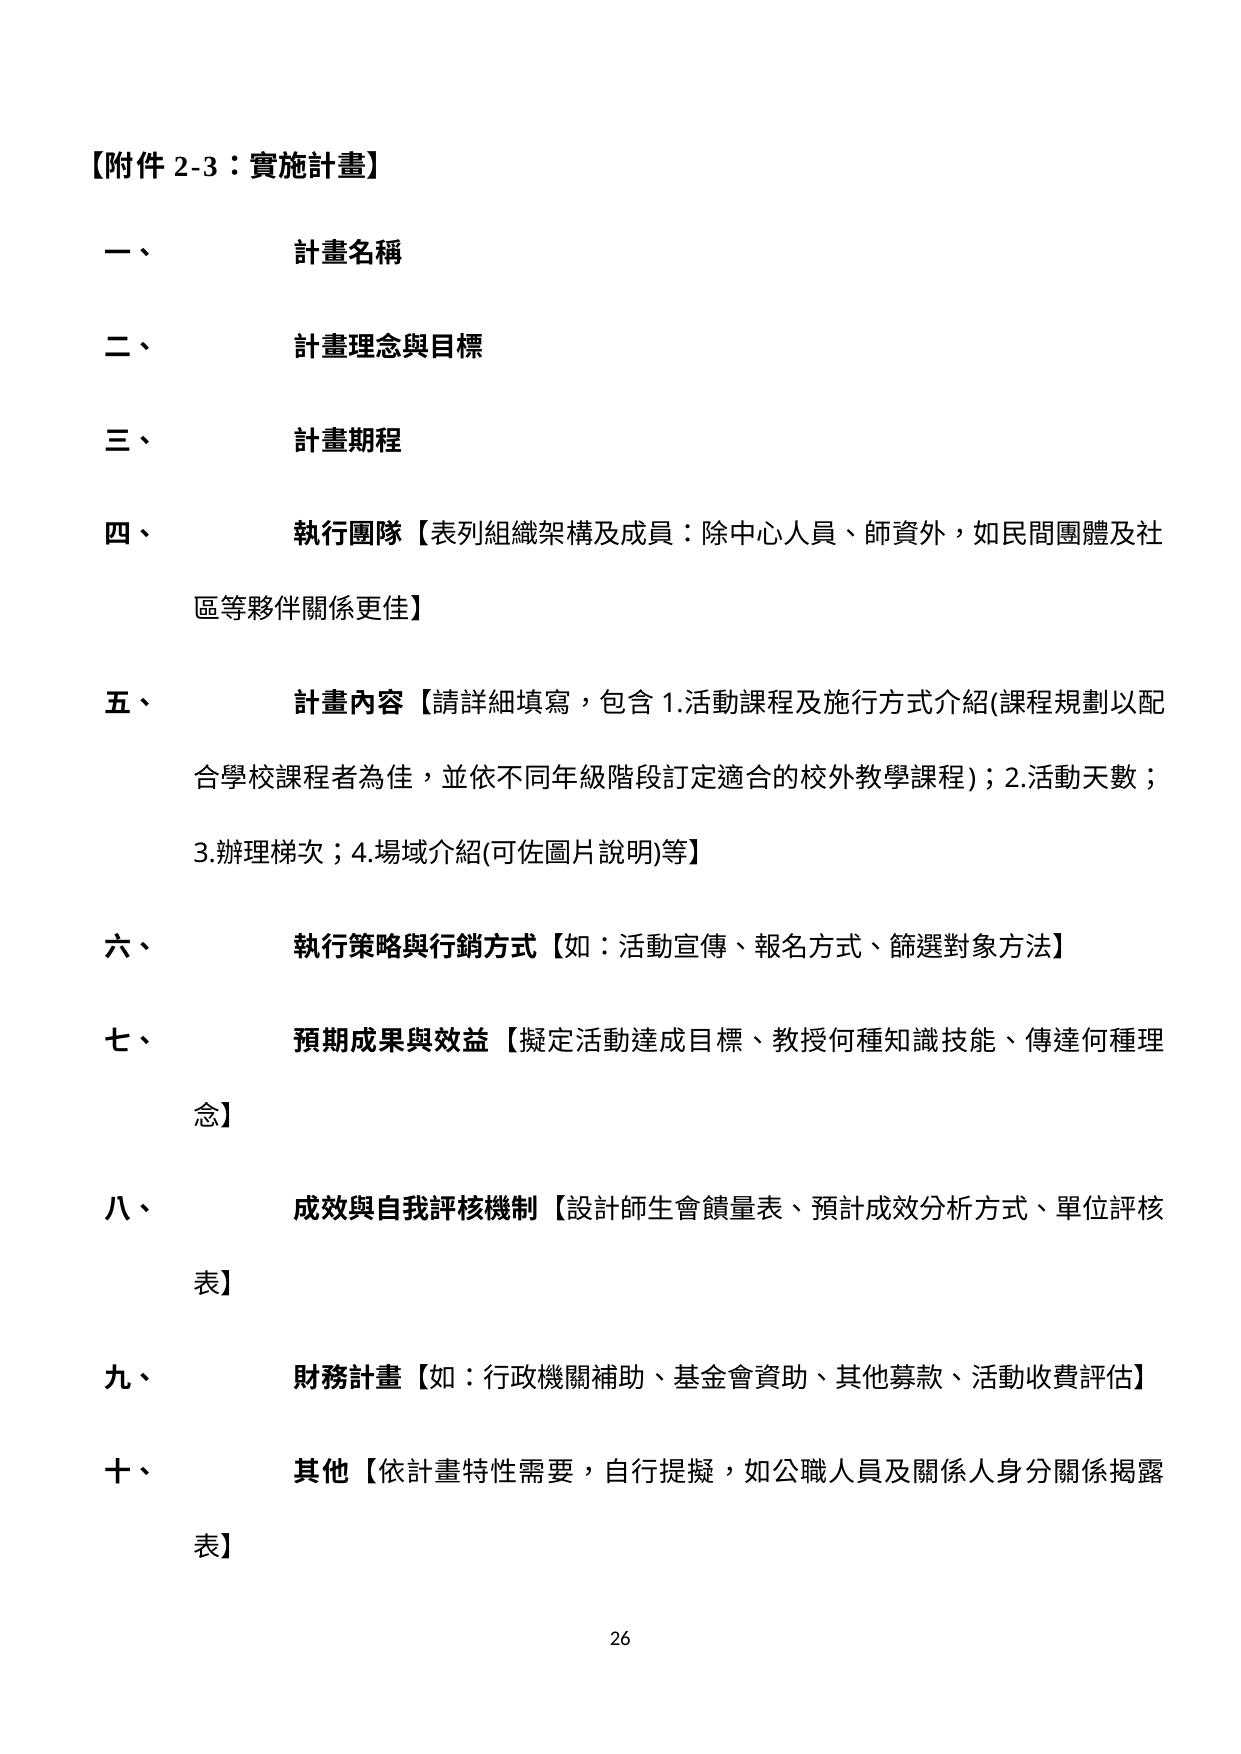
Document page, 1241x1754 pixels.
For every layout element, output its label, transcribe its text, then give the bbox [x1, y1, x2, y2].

list 計畫期程 [104, 394, 1165, 469]
list 其他【依計畫特性需要，自行提擬，如公職人員及關係人身分關係揭露表】 [104, 1426, 1165, 1576]
list 成效與自我評核機制【設計師生會饋量表、預計成效分析方式、單位評核表】 [104, 1163, 1165, 1313]
list 計畫內容【請詳細填寫，包含1.活動課程及施行方式介紹(課程規劃以配合學校課程者為佳，並依不同年級階段訂定適合的校外教學課程)；2.活動天數；3.辦理梯次；4.場域介紹(可佐圖片說明)等】 [104, 657, 1165, 882]
list 財務計畫【如：行政機關補助、基金會資助、其他募款、活動收費評估】 [104, 1332, 1165, 1407]
list 執行策略與行銷方式【如：活動宣傳、報名方式、篩選對象方法】 [104, 901, 1165, 976]
text 【附件2-3：實施計畫】 [75, 119, 1165, 194]
list 執行團隊【表列組織架構及成員：除中心人員、師資外，如民間團體及社區等夥伴關係更佳】 [104, 488, 1165, 638]
list 計畫名稱 [104, 207, 1165, 282]
list 計畫理念與目標 [104, 301, 1165, 376]
list 預期成果與效益【擬定活動達成目標、教授何種知識技能、傳達何種理念】 [104, 994, 1165, 1144]
